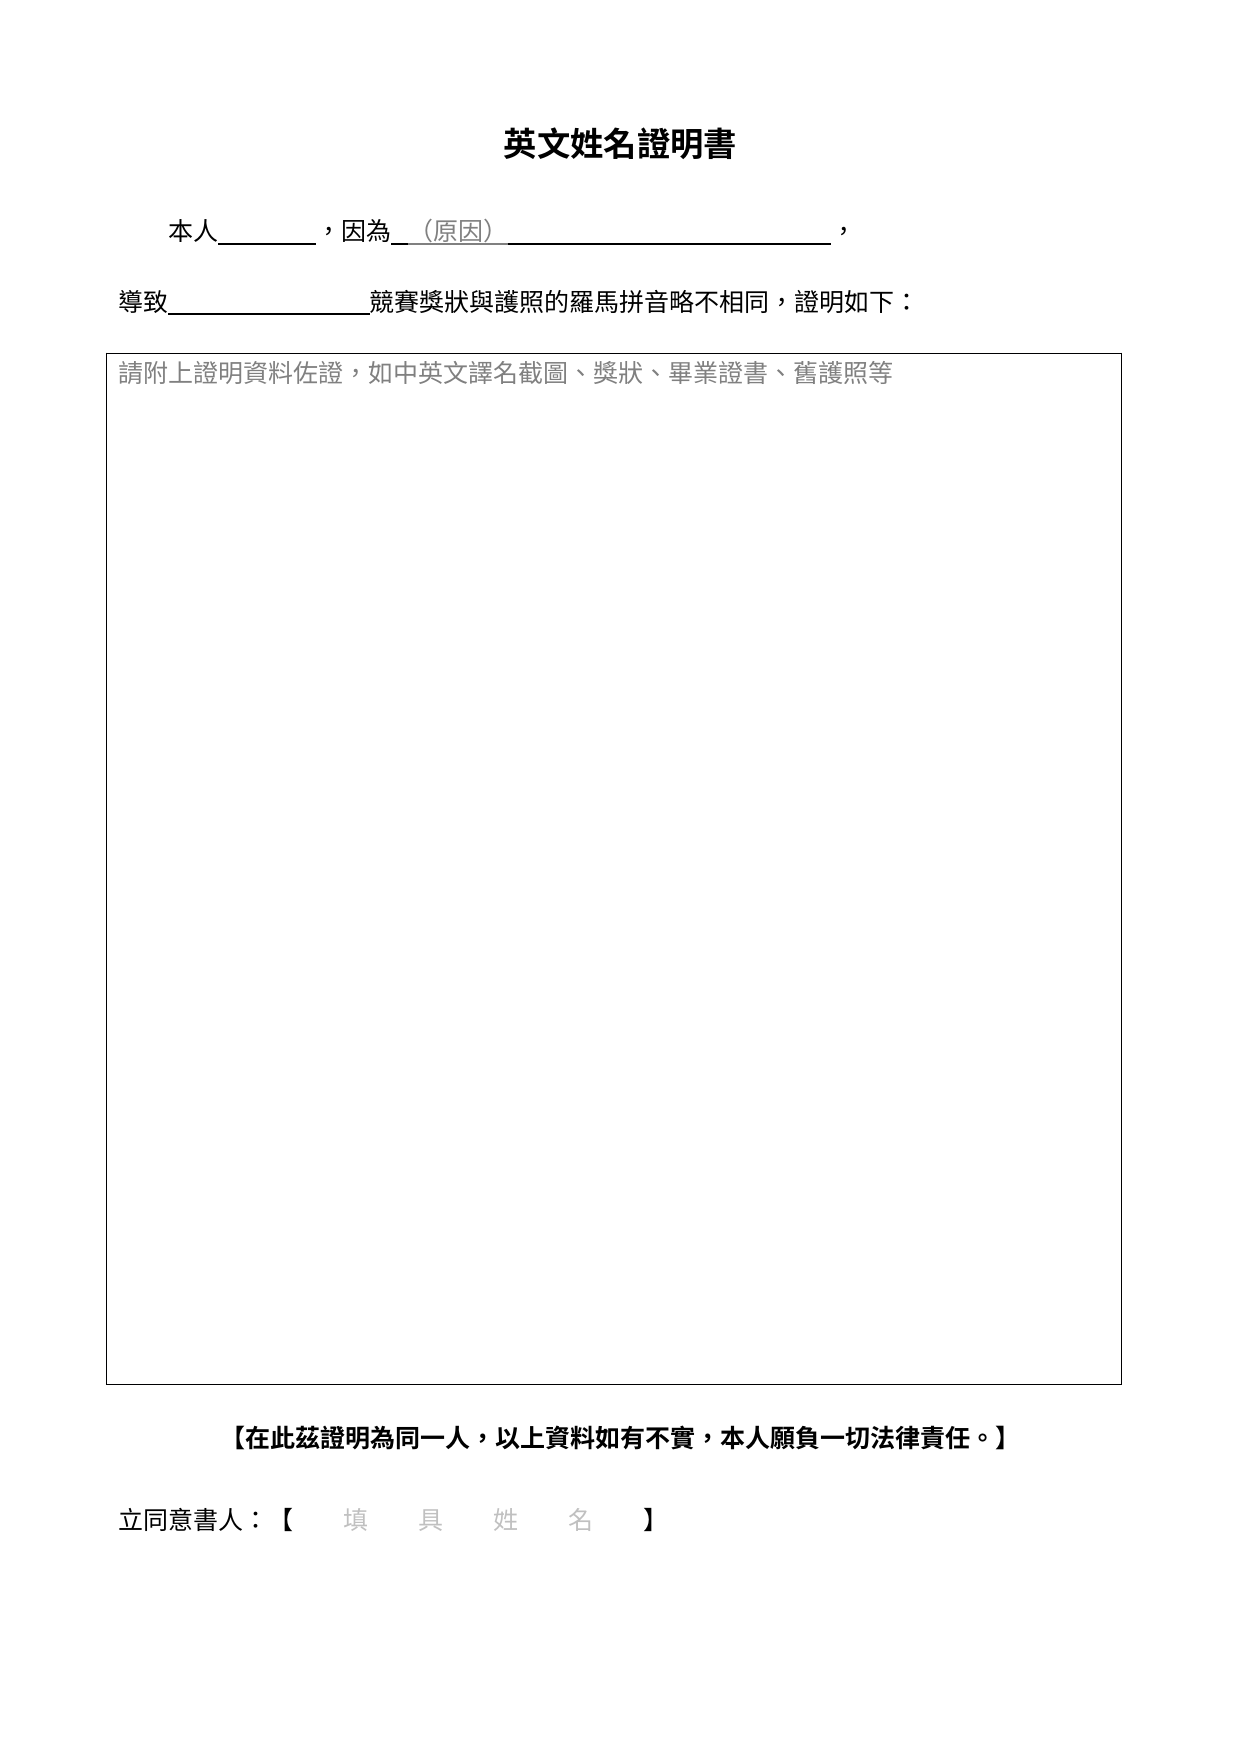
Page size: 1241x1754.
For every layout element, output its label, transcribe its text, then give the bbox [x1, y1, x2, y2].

text 立同意書人：【 填 具 姓 名 】 [118, 1500, 1122, 1537]
text 英文姓名證明書 [118, 118, 1122, 166]
table_header 請附上證明資料佐證，如中英文譯名截圖、獎狀、畢業證書、舊護照等 [107, 354, 1121, 1384]
text 本人 ，因為 （原因） ， [118, 212, 1122, 248]
text 導致 競賽獎狀與護照的羅馬拼音略不相同，證明如下： [118, 282, 1122, 318]
text 【在此茲證明為同一人，以上資料如有不實，本人願負一切法律責任。】 [118, 1419, 1122, 1455]
